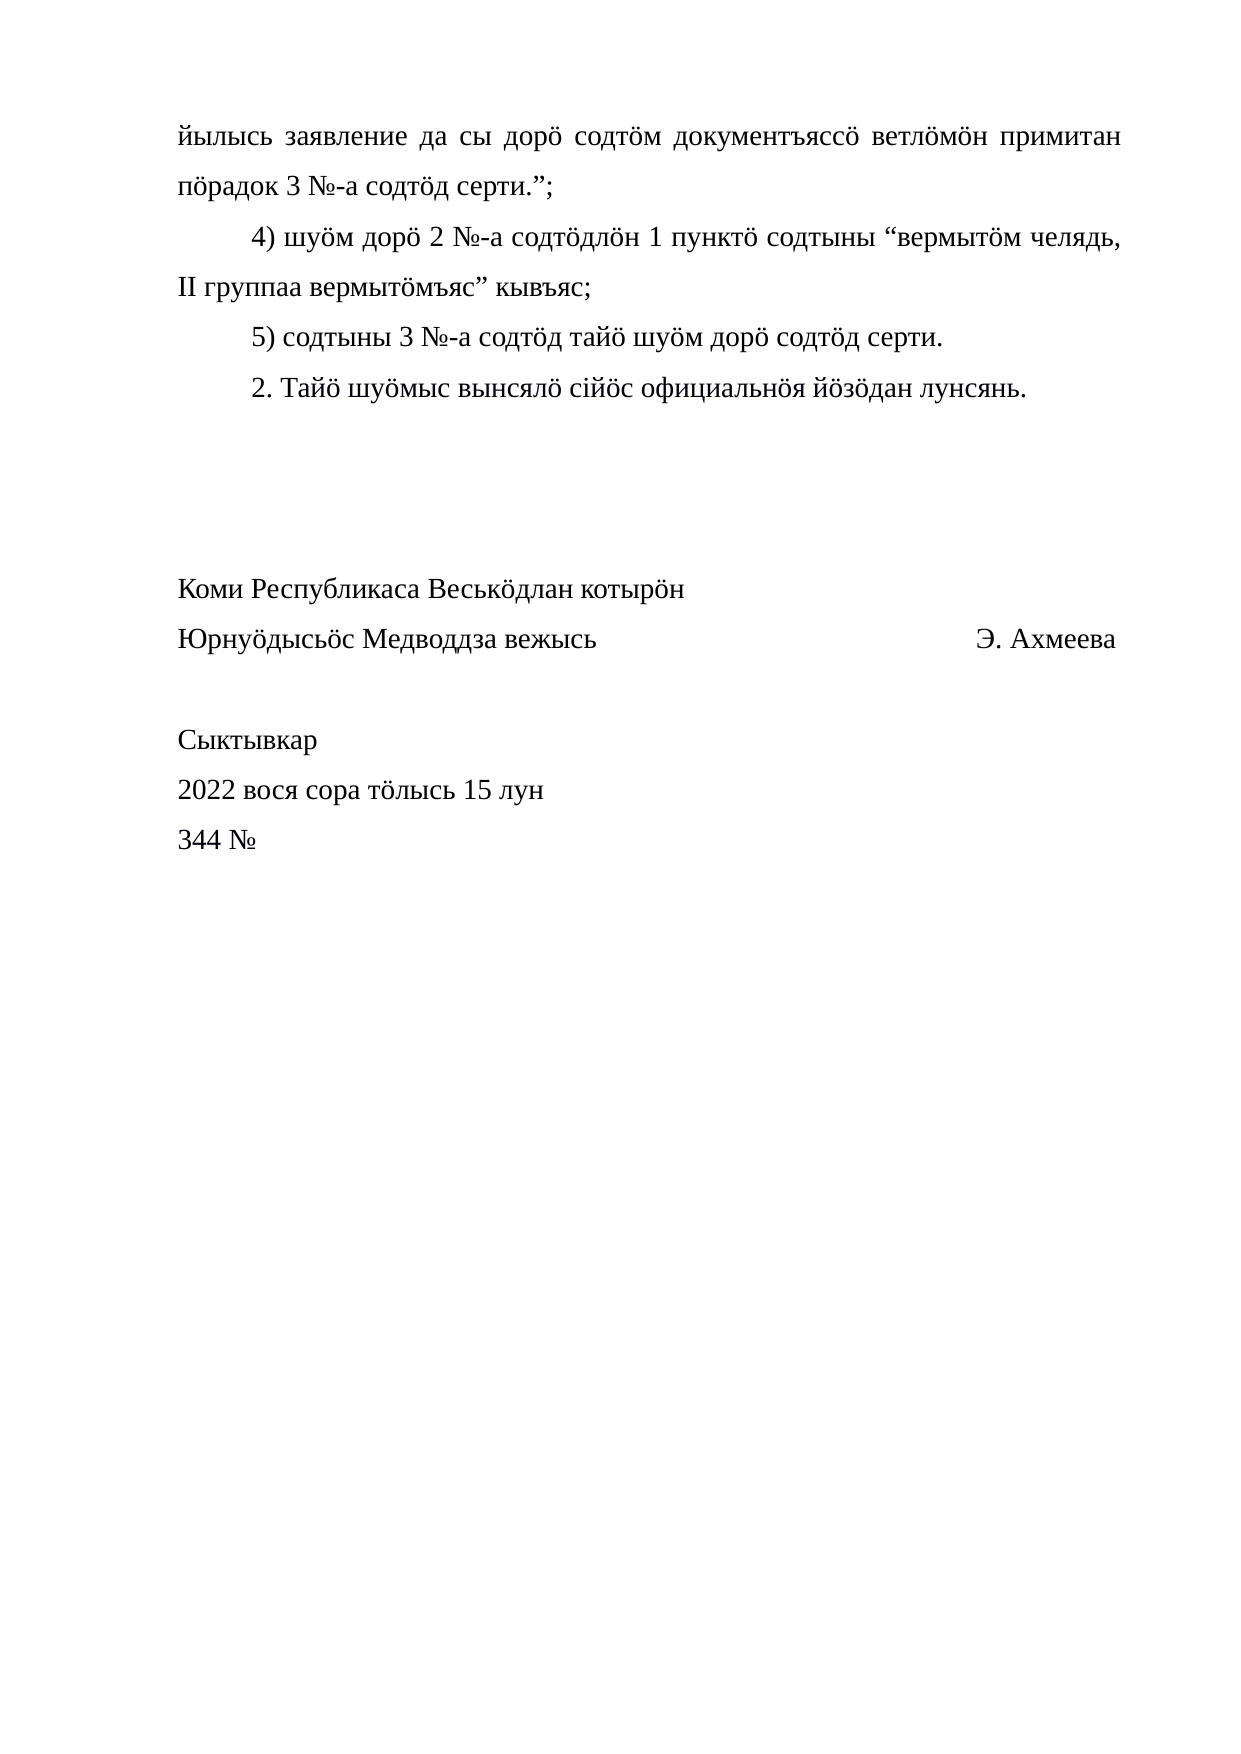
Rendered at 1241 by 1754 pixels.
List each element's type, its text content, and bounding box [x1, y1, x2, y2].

text Сыктывкар [177, 722, 1122, 755]
text 5) содтыны 3 №-а содтӧд тайӧ шуӧм дорӧ содтӧд серти. [177, 319, 1122, 353]
text Коми Республикаса Веськӧдлан котырӧн [177, 571, 1122, 604]
text 2. Тайӧ шуӧмыс вынсялӧ сійӧс официальнӧя йӧзӧдан лунсянь. [177, 370, 1122, 403]
text Юрнуӧдысьӧс Медводдза вежысь Э. Ахмеева [177, 621, 1122, 655]
text 2022 вося сора тӧлысь 15 лун [177, 772, 1122, 806]
text 344 № [177, 822, 1122, 856]
text йылысь заявление да сы дорӧ содтӧм документъяссӧ ветлӧмӧн примитан пӧрадок 3 №-а содтӧд серти.”; [177, 118, 1122, 202]
text 4) шуӧм дорӧ 2 №-а содтӧдлӧн 1 пунктӧ содтыны “вермытӧм челядь, II группаа вермытӧмъяс” кывъяс; [177, 219, 1122, 303]
